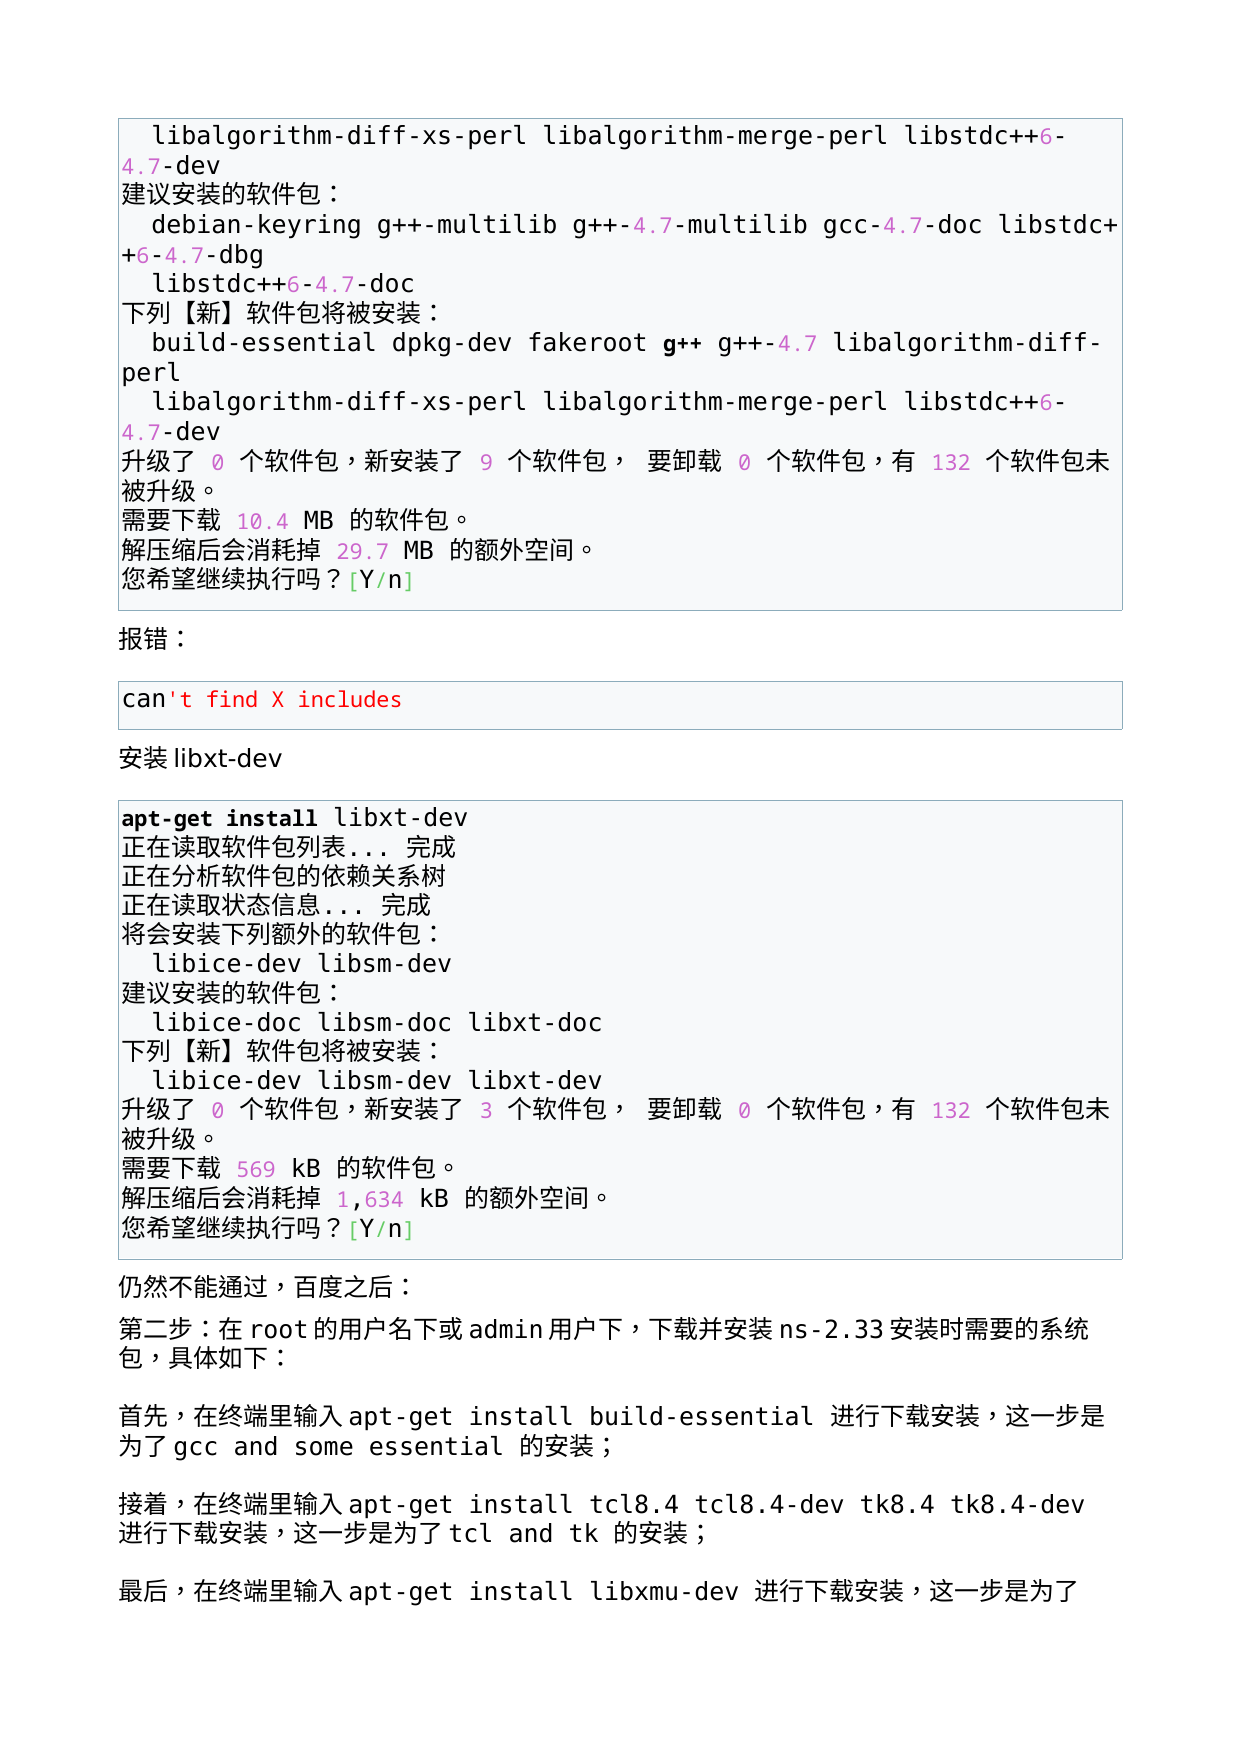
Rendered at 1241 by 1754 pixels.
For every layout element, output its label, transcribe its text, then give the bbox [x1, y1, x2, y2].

text 报错： [118, 625, 1122, 654]
table_header libalgorithm-diff-xs-perl libalgorithm-merge-perl libstdc++6-4.7-dev 建议安装的软件包： debian-keyring g++-multilib g++-4.7-multilib gcc-4.7-doc libstdc++6-4.7-dbg libstdc++6-4.7-doc 下列【新】软件包将被安装： build-essential dpkg-dev fakeroot g++ g++-4.7 libalgorithm-diff-perl libalgorithm-diff-xs-perl libalgorithm-merge-perl libstdc++6-4.7-dev 升级了 0 个软件包，新安装了 9 个软件包， 要卸载 0 个软件包，有 132 个软件包未被升级。 需要下载 10.4 MB 的软件包。 解压缩后会消耗掉 29.7 MB 的额外空间。 您希望继续执行吗？[Y/n] [119, 119, 1122, 610]
table_header can't find X includes [119, 682, 1122, 729]
text 仍然不能通过，百度之后： [118, 1273, 1122, 1303]
text 安装libxt-dev [118, 744, 1122, 773]
text 第二步：在root的用户名下或admin用户下，下载并安装ns-2.33安装时需要的系统包，具体如下： 首先，在终端里输入apt-get install build-essential 进行下载安装，这一步是为了gcc and some essential 的安装； 接着，在终端里输入apt-get install tcl8.4 tcl8.4-dev tk8.4 tk8.4-dev 进行下载安装，这一步是为了tcl and tk 的安装； 最后，在终端里输入apt-get install libxmu-dev 进行下载安装，这一步是为了 [118, 1315, 1122, 1607]
table_header apt-get install libxt-dev 正在读取软件包列表... 完成 正在分析软件包的依赖关系树 正在读取状态信息... 完成 将会安装下列额外的软件包： libice-dev libsm-dev 建议安装的软件包： libice-doc libsm-doc libxt-doc 下列【新】软件包将被安装： libice-dev libsm-dev libxt-dev 升级了 0 个软件包，新安装了 3 个软件包， 要卸载 0 个软件包，有 132 个软件包未被升级。 需要下载 569 kB 的软件包。 解压缩后会消耗掉 1,634 kB 的额外空间。 您希望继续执行吗？[Y/n] [119, 801, 1122, 1258]
